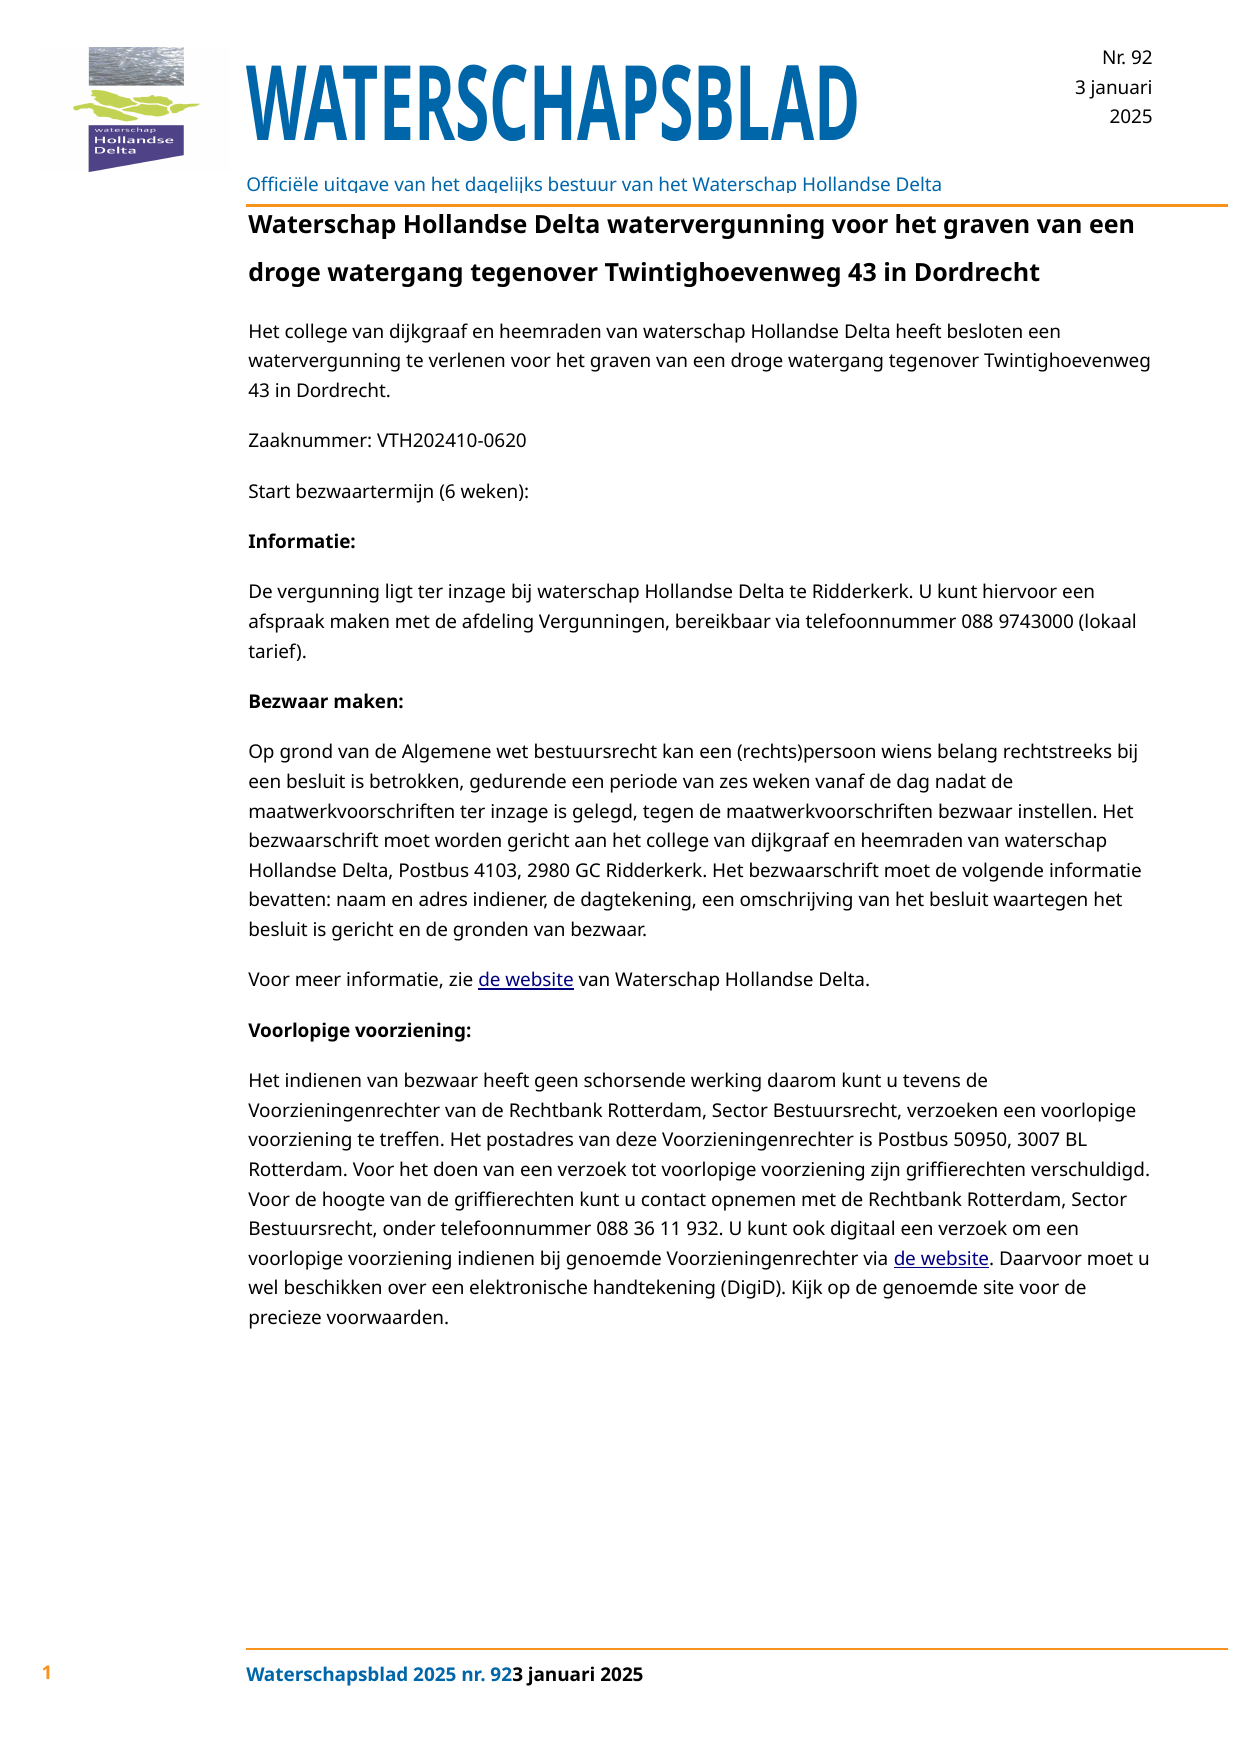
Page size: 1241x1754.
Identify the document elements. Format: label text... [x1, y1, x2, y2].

text Voorlopige voorziening: [248, 1017, 1152, 1043]
text De vergunning ligt ter inzage bij waterschap Hollandse Delta te Ridderkerk. U kunt hiervoor een afspraak maken met de afdeling Vergunningen, bereikbaar via telefoonnummer 088 9743000 (lokaal tarief). [248, 579, 1152, 664]
text Voor meer informatie, zie de website van Waterschap Hollandse Delta. [248, 967, 1152, 992]
text Waterschap Hollandse Delta watervergunning voor het graven van een droge watergang tegenover Twintighoevenweg 43 in Dordrecht [248, 207, 1152, 288]
text Het college van dijkgraaf en heemraden van waterschap Hollandse Delta heeft besloten een watervergunning te verlenen voor het graven van een droge watergang tegenover Twintighoevenweg 43 in Dordrecht. [248, 318, 1152, 403]
text Informatie: [248, 528, 1152, 554]
text Zaaknummer: VTH202410-0620 [248, 427, 1152, 453]
text Het indienen van bezwaar heeft geen schorsende werking daarom kunt u tevens de Voorzieningenrechter van de Rechtbank Rotterdam, Sector Bestuursrecht, verzoeken een voorlopige voorziening te treffen. Het postadres van deze Voorzieningenrechter is Postbus 50950, 3007 BL Rotterdam. Voor het doen van een verzoek tot voorlopige voorziening zijn griffierechten verschuldigd. Voor de hoogte van de griffierechten kunt u contact opnemen met de Rechtbank Rotterdam, Sector Bestuursrecht, onder telefoonnummer 088 36 11 932. U kunt ook digitaal een verzoek om een voorlopige voorziening indienen bij genoemde Voorzieningenrechter via de website. Daarvoor moet u wel beschikken over een elektronische handtekening (DigiD). Kijk op de genoemde site voor de precieze voorwaarden. [248, 1067, 1152, 1330]
picture [41, 47, 231, 172]
text Op grond van de Algemene wet bestuursrecht kan een (rechts)persoon wiens belang rechtstreeks bij een besluit is betrokken, gedurende een periode van zes weken vanaf de dag nadat de maatwerkvoorschriften ter inzage is gelegd, tegen de maatwerkvoorschriften bezwaar instellen. Het bezwaarschrift moet worden gericht aan het college van dijkgraaf en heemraden van waterschap Hollandse Delta, Postbus 4103, 2980 GC Ridderkerk. Het bezwaarschrift moet de volgende informatie bevatten: naam en adres indiener, de dagtekening, een omschrijving van het besluit waartegen het besluit is gericht en de gronden van bezwaar. [248, 739, 1152, 942]
text Bezwaar maken: [248, 688, 1152, 714]
text Start bezwaartermijn (6 weken): [248, 478, 1152, 504]
